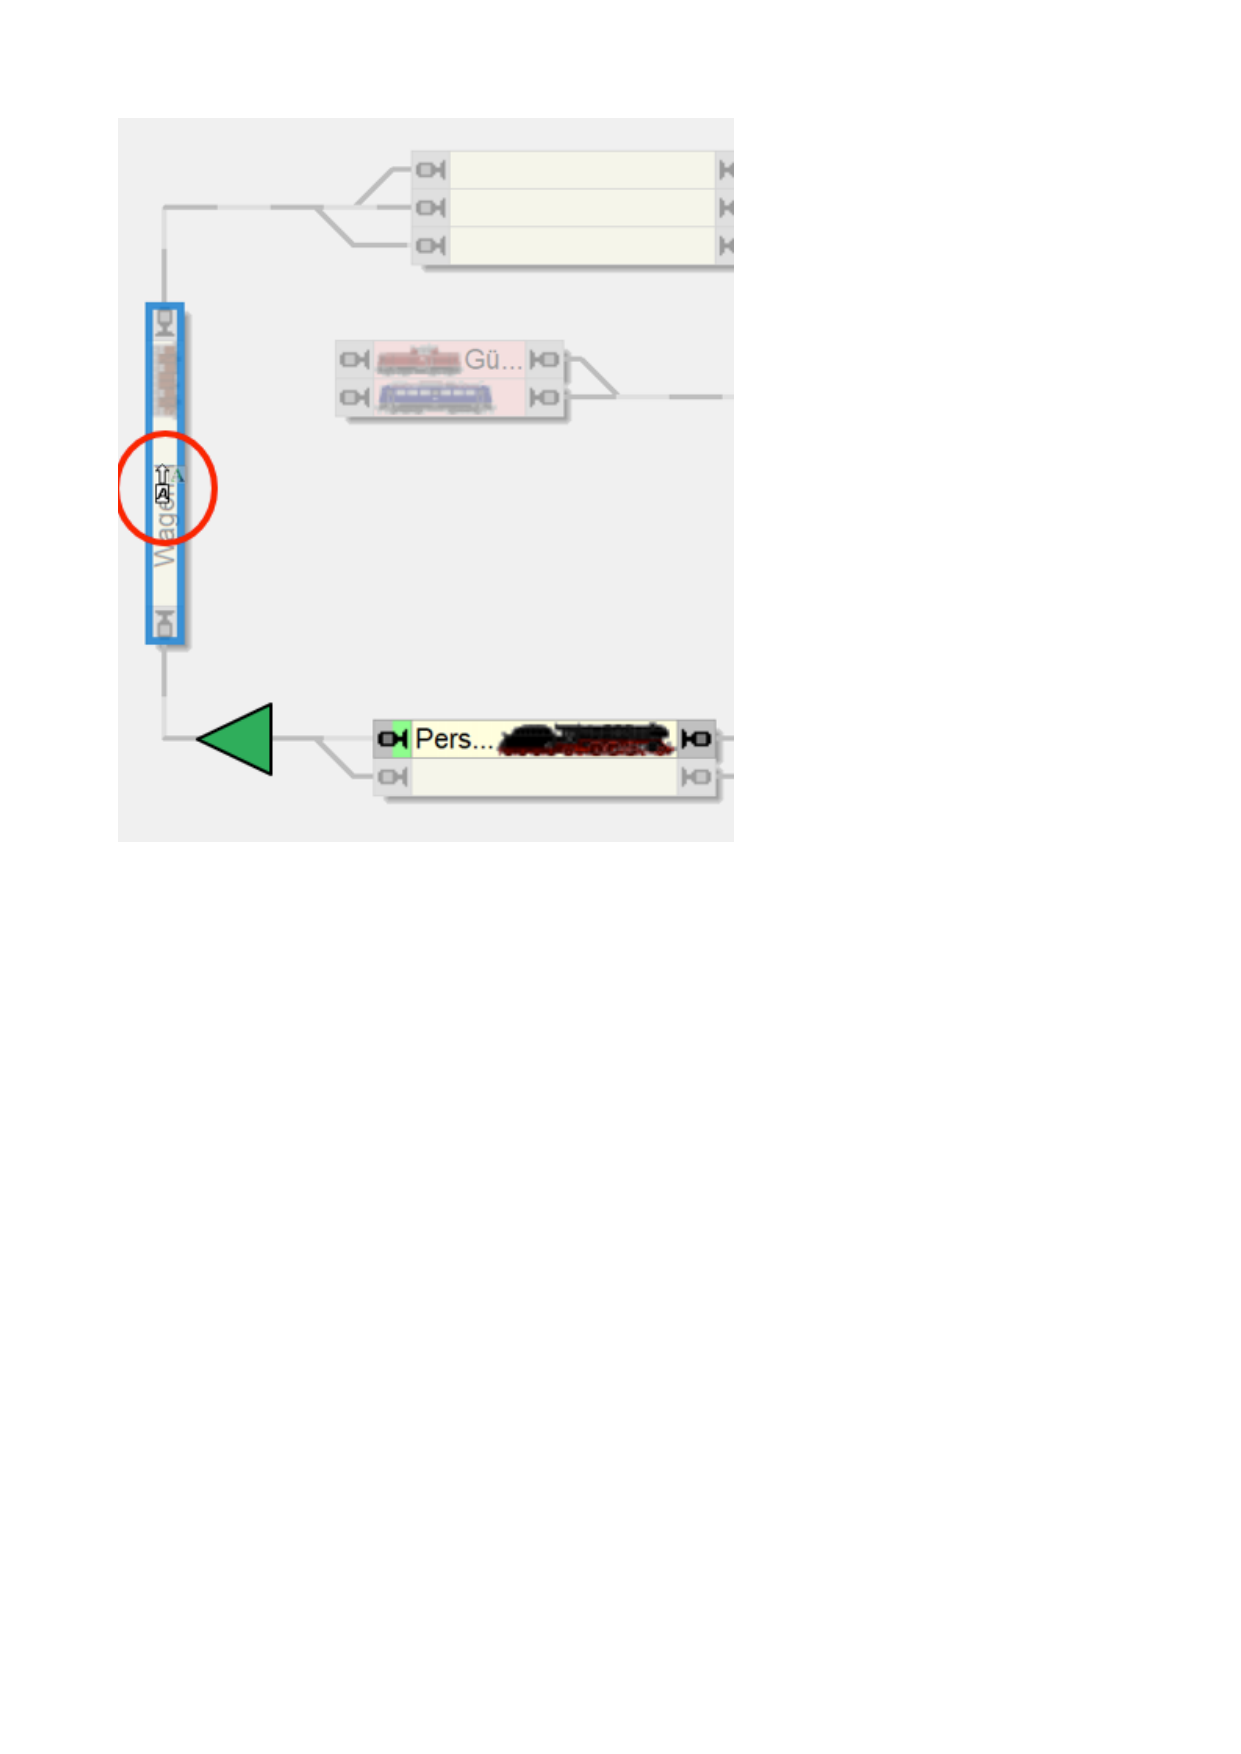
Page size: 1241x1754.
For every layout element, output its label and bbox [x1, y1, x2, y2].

picture [118, 118, 734, 842]
